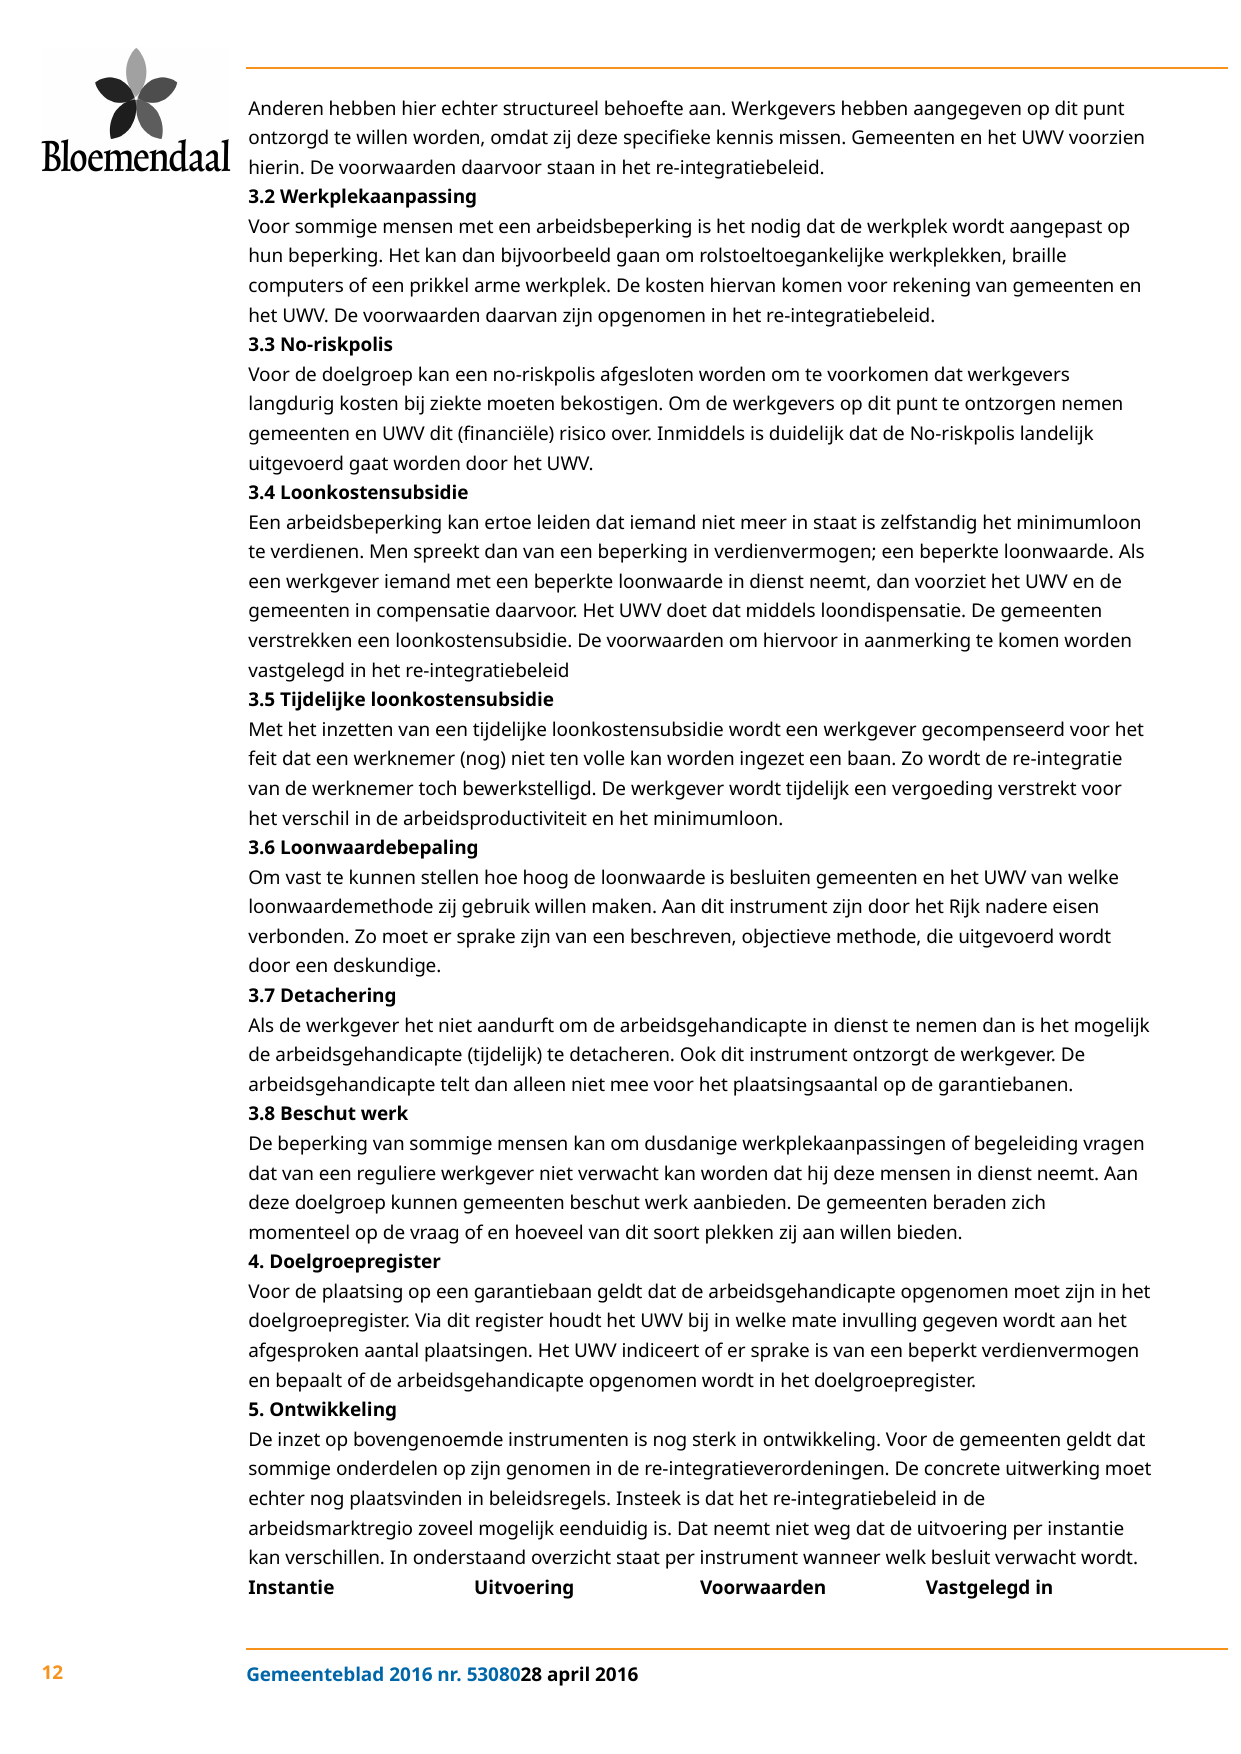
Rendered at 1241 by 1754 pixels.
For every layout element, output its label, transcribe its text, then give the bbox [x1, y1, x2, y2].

text 3.4 Loonkostensubsidie [248, 479, 1152, 505]
text Voor de plaatsing op een garantiebaan geldt dat de arbeidsgehandicapte opgenomen moet zijn in het doelgroepregister. Via dit register houdt het UWV bij in welke mate invulling gegeven wordt aan het afgesproken aantal plaatsingen. Het UWV indiceert of er sprake is van een beperkt verdienvermogen en bepaalt of de arbeidsgehandicapte opgenomen wordt in het doelgroepregister. [248, 1278, 1152, 1393]
text 3.7 Detachering [248, 982, 1152, 1008]
text 3.2 Werkplekaanpassing [248, 183, 1152, 209]
text Een arbeidsbeperking kan ertoe leiden dat iemand niet meer in staat is zelfstandig het minimumloon te verdienen. Men spreekt dan van een beperking in verdienvermogen; een beperkte loonwaarde. Als een werkgever iemand met een beperkte loonwaarde in dienst neemt, dan voorziet het UWV en de gemeenten in compensatie daarvoor. Het UWV doet dat middels loondispensatie. De gemeenten verstrekken een loonkostensubsidie. De voorwaarden om hiervoor in aanmerking te komen worden vastgelegd in het re-integratiebeleid [248, 509, 1152, 683]
text Voor de doelgroep kan een no-riskpolis afgesloten worden om te voorkomen dat werkgevers langdurig kosten bij ziekte moeten bekostigen. Om de werkgevers op dit punt te ontzorgen nemen gemeenten en UWV dit (financiële) risico over. Inmiddels is duidelijk dat de No-riskpolis landelijk uitgevoerd gaat worden door het UWV. [248, 361, 1152, 476]
table_header Instantie [248, 1574, 474, 1600]
text 3.5 Tijdelijke loonkostensubsidie [248, 686, 1152, 712]
text 3.3 No-riskpolis [248, 331, 1152, 357]
table_header Vastgelegd in [926, 1574, 1152, 1600]
text De inzet op bovengenoemde instrumenten is nog sterk in ontwikkeling. Voor de gemeenten geldt dat sommige onderdelen op zijn genomen in de re-integratieverordeningen. De concrete uitwerking moet echter nog plaatsvinden in beleidsregels. Insteek is dat het re-integratiebeleid in de arbeidsmarktregio zoveel mogelijk eenduidig is. Dat neemt niet weg dat de uitvoering per instantie kan verschillen. In onderstaand overzicht staat per instrument wanneer welk besluit verwacht wordt. [248, 1426, 1152, 1570]
text Met het inzetten van een tijdelijke loonkostensubsidie wordt een werkgever gecompenseerd voor het feit dat een werknemer (nog) niet ten volle kan worden ingezet een baan. Zo wordt de re-integratie van de werknemer toch bewerkstelligd. De werkgever wordt tijdelijk een vergoeding verstrekt voor het verschil in de arbeidsproductiviteit en het minimumloon. [248, 716, 1152, 831]
text Als de werkgever het niet aandurft om de arbeidsgehandicapte in dienst te nemen dan is het mogelijk de arbeidsgehandicapte (tijdelijk) te detacheren. Ook dit instrument ontzorgt de werkgever. De arbeidsgehandicapte telt dan alleen niet mee voor het plaatsingsaantal op de garantiebanen. [248, 1012, 1152, 1097]
text 3.6 Loonwaardebepaling [248, 834, 1152, 860]
text 5. Ontwikkeling [248, 1396, 1152, 1422]
text 3.8 Beschut werk [248, 1101, 1152, 1126]
picture [41, 47, 231, 172]
text Anderen hebben hier echter structureel behoefte aan. Werkgevers hebben aangegeven op dit punt ontzorgd te willen worden, omdat zij deze specifieke kennis missen. Gemeenten en het UWV voorzien hierin. De voorwaarden daarvoor staan in het re-integratiebeleid. [248, 95, 1152, 180]
text 4. Doelgroepregister [248, 1248, 1152, 1274]
table_header Uitvoering [474, 1574, 700, 1600]
table_header Voorwaarden [700, 1574, 926, 1600]
text De beperking van sommige mensen kan om dusdanige werkplekaanpassingen of begeleiding vragen dat van een reguliere werkgever niet verwacht kan worden dat hij deze mensen in dienst neemt. Aan deze doelgroep kunnen gemeenten beschut werk aanbieden. De gemeenten beraden zich momenteel op de vraag of en hoeveel van dit soort plekken zij aan willen bieden. [248, 1130, 1152, 1245]
text Om vast te kunnen stellen hoe hoog de loonwaarde is besluiten gemeenten en het UWV van welke loonwaardemethode zij gebruik willen maken. Aan dit instrument zijn door het Rijk nadere eisen verbonden. Zo moet er sprake zijn van een beschreven, objectieve methode, die uitgevoerd wordt door een deskundige. [248, 864, 1152, 978]
text Voor sommige mensen met een arbeidsbeperking is het nodig dat de werkplek wordt aangepast op hun beperking. Het kan dan bijvoorbeeld gaan om rolstoeltoegankelijke werkplekken, braille computers of een prikkel arme werkplek. De kosten hiervan komen voor rekening van gemeenten en het UWV. De voorwaarden daarvan zijn opgenomen in het re-integratiebeleid. [248, 213, 1152, 328]
